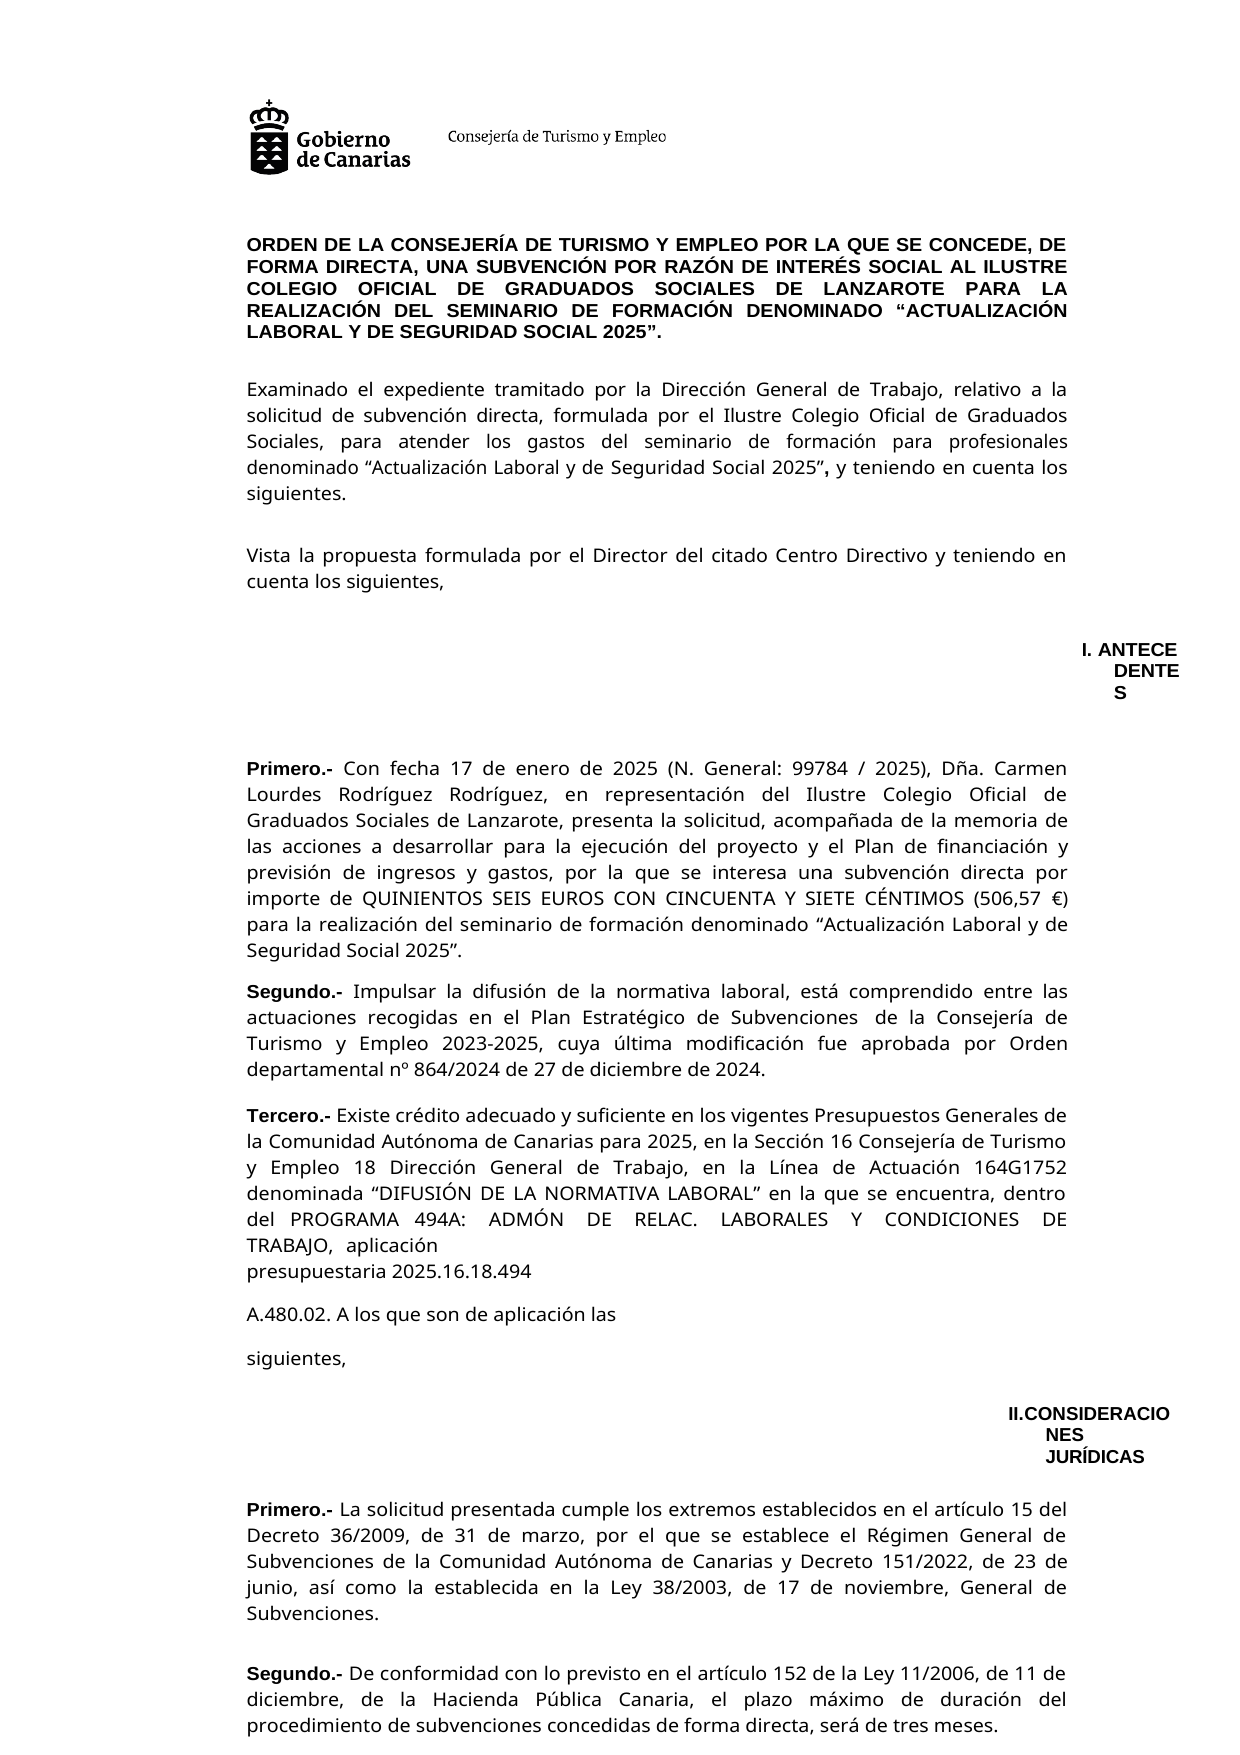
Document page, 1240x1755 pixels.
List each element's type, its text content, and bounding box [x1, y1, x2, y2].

text Tercero.- Existe crédito adecuado y suficiente en los vigentes Presupuestos Generales de la Comunidad Autónoma de Canarias para 2025, en la Sección 16 Consejería de Turismo y Empleo 18 Dirección General de Trabajo, en la Línea de Actuación 164G1752 denominada “DIFUSIÓN DE LA NORMATIVA LABORAL” en la que se encuentra, dentro del PROGRAMA 494A: ADMÓN DE RELAC. LABORALES Y CONDICIONES DE TRABAJO, aplicación [246, 1102, 1068, 1257]
text Examinado el expediente tramitado por la Dirección General de Trabajo, relativo a la solicitud de subvención directa, formulada por el Ilustre Colegio Oficial de Graduados Sociales, para atender los gastos del seminario de formación para profesionales denominado “Actualización Laboral y de Seguridad Social 2025”, y teniendo en cuenta los siguientes. [246, 376, 1068, 505]
text Vista la propuesta formulada por el Director del citado Centro Directivo y teniendo en cuenta los siguientes, [246, 543, 1067, 594]
subtitle ANTECEDENTES [1082, 638, 1181, 703]
picture [249, 99, 666, 175]
text Primero.- La solicitud presentada cumple los extremos establecidos en el artículo 15 del Decreto 36/2009, de 31 de marzo, por el que se establece el Régimen General de Subvenciones de la Comunidad Autónoma de Canarias y Decreto 151/2022, de 23 de junio, así como la establecida en la Ley 38/2003, de 17 de noviembre, General de Subvenciones. [246, 1496, 1068, 1626]
text Segundo.- De conformidad con lo previsto en el artículo 152 de la Ley 11/2006, de 11 de diciembre, de la Hacienda Pública Canaria, el plazo máximo de duración del procedimiento de subvenciones concedidas de forma directa, será de tres meses. [246, 1660, 1067, 1737]
text Segundo.- Impulsar la difusión de la normativa laboral, está comprendido entre las actuaciones recogidas en el Plan Estratégico de Subvenciones de la Consejería de Turismo y Empleo 2023-2025, cuya última modificación fue aprobada por Orden departamental nº 864/2024 de 27 de diciembre de 2024. [246, 978, 1068, 1082]
subtitle ORDEN DE LA CONSEJERÍA DE TURISMO Y EMPLEO POR LA QUE SE CONCEDE, DE FORMA DIRECTA, UNA SUBVENCIÓN POR RAZÓN DE INTERÉS SOCIAL AL ILUSTRE COLEGIO OFICIAL DE GRADUADOS SOCIALES DE LANZAROTE PARA LA REALIZACIÓN DEL SEMINARIO DE FORMACIÓN DENOMINADO “ACTUALIZACIÓN LABORAL Y DE SEGURIDAD SOCIAL 2025”. [246, 233, 1068, 343]
subtitle CONSIDERACIONES JURÍDICAS [1008, 1402, 1181, 1467]
text presupuestaria 2025.16.18.494 A.480.02. A los que son de aplicación las siguientes, [246, 1258, 617, 1371]
text Primero.- Con fecha 17 de enero de 2025 (N. General: 99784 / 2025), Dña. Carmen Lourdes Rodríguez Rodríguez, en representación del Ilustre Colegio Oficial de Graduados Sociales de Lanzarote, presenta la solicitud, acompañada de la memoria de las acciones a desarrollar para la ejecución del proyecto y el Plan de financiación y previsión de ingresos y gastos, por la que se interesa una subvención directa por importe de QUINIENTOS SEIS EUROS CON CINCUENTA Y SIETE CÉNTIMOS (506,57 €) para la realización del seminario de formación denominado “Actualización Laboral y de Seguridad Social 2025”. [246, 756, 1068, 963]
